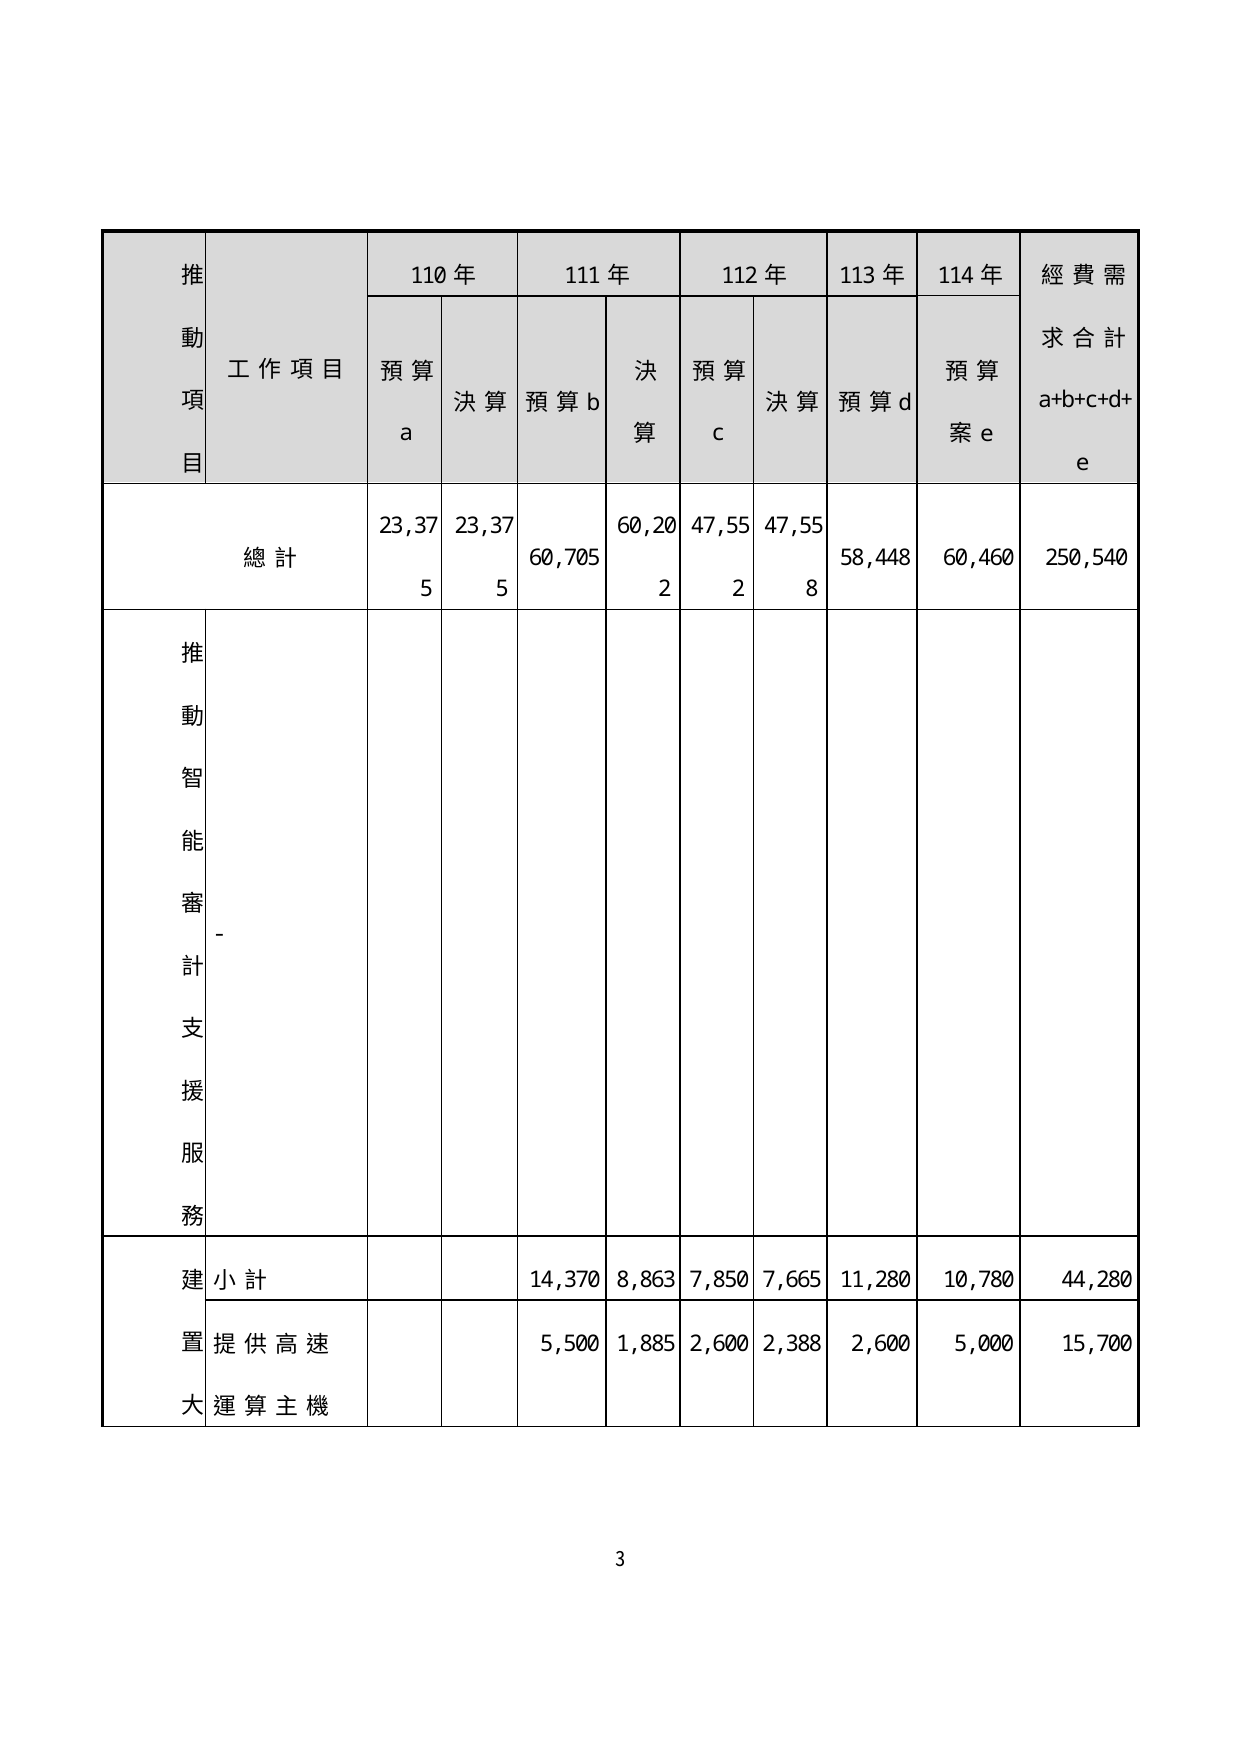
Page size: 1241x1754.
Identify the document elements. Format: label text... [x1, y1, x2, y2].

table_cell 推動智能審計支援服務 [104, 610, 205, 1235]
table_cell 23,375 [442, 484, 517, 608]
table_cell 250,540 [1021, 484, 1137, 608]
table_cell [1021, 610, 1137, 1235]
table_cell [442, 1301, 517, 1426]
table_cell 2,388 [754, 1301, 826, 1426]
table_cell 60,460 [918, 484, 1019, 608]
table_cell 預算d [828, 297, 916, 482]
table_cell 2,600 [681, 1301, 753, 1426]
table_cell [368, 1237, 441, 1299]
table_cell 7,665 [754, 1237, 826, 1299]
table_cell [442, 1237, 517, 1299]
table_cell 預算案e [918, 296, 1019, 482]
table_cell - [206, 610, 367, 1235]
table_cell [828, 610, 916, 1235]
table_cell 預算b [518, 297, 605, 482]
table_header 110年 [368, 233, 517, 295]
table_cell 11,280 [828, 1237, 916, 1299]
table_cell 44,280 [1021, 1237, 1137, 1299]
table_cell [918, 610, 1019, 1235]
table_cell [518, 610, 605, 1235]
table_cell 決算 [754, 297, 826, 482]
table_header 112年 [681, 233, 826, 295]
table_cell 14,370 [518, 1237, 605, 1299]
table_cell 10,780 [918, 1237, 1019, 1299]
table_cell [442, 610, 517, 1235]
table_cell [754, 610, 826, 1235]
table_cell 決算 [607, 297, 679, 482]
table_cell 8,863 [607, 1237, 679, 1299]
table_cell 提供高速運算主機 [206, 1301, 367, 1426]
table_cell 小計 [206, 1237, 367, 1299]
table_cell 決算 [442, 297, 517, 482]
table_cell 5,000 [918, 1301, 1019, 1426]
table_cell [681, 610, 753, 1235]
table_cell 47,558 [754, 484, 826, 608]
table_cell 預算a [368, 297, 441, 482]
table_header 工作項目 [206, 233, 367, 482]
table_cell 47,552 [681, 484, 753, 608]
table_header 113年 [828, 233, 916, 295]
table_header 111年 [518, 233, 679, 295]
table_cell [607, 610, 679, 1235]
table_cell 5,500 [518, 1301, 605, 1426]
table_header 推動項目 [104, 233, 205, 482]
table_cell 60,202 [607, 484, 679, 608]
table_cell 60,705 [518, 484, 605, 608]
table_cell 預算c [681, 297, 753, 482]
table_cell 1,885 [607, 1301, 679, 1426]
table_cell 2,600 [828, 1301, 916, 1426]
table_cell [368, 1301, 441, 1426]
table_cell 58,448 [828, 484, 916, 608]
table_cell 15,700 [1021, 1301, 1137, 1426]
table_cell 7,850 [681, 1237, 753, 1299]
table_cell 總計 [104, 484, 367, 608]
table_cell 23,375 [368, 484, 441, 608]
table_header 經費需求合計a+b+c+d+e [1021, 233, 1137, 482]
table_header 114年 [918, 233, 1019, 295]
table_cell [368, 610, 441, 1235]
table_cell 建置大數據分析平台 [104, 1237, 205, 1426]
